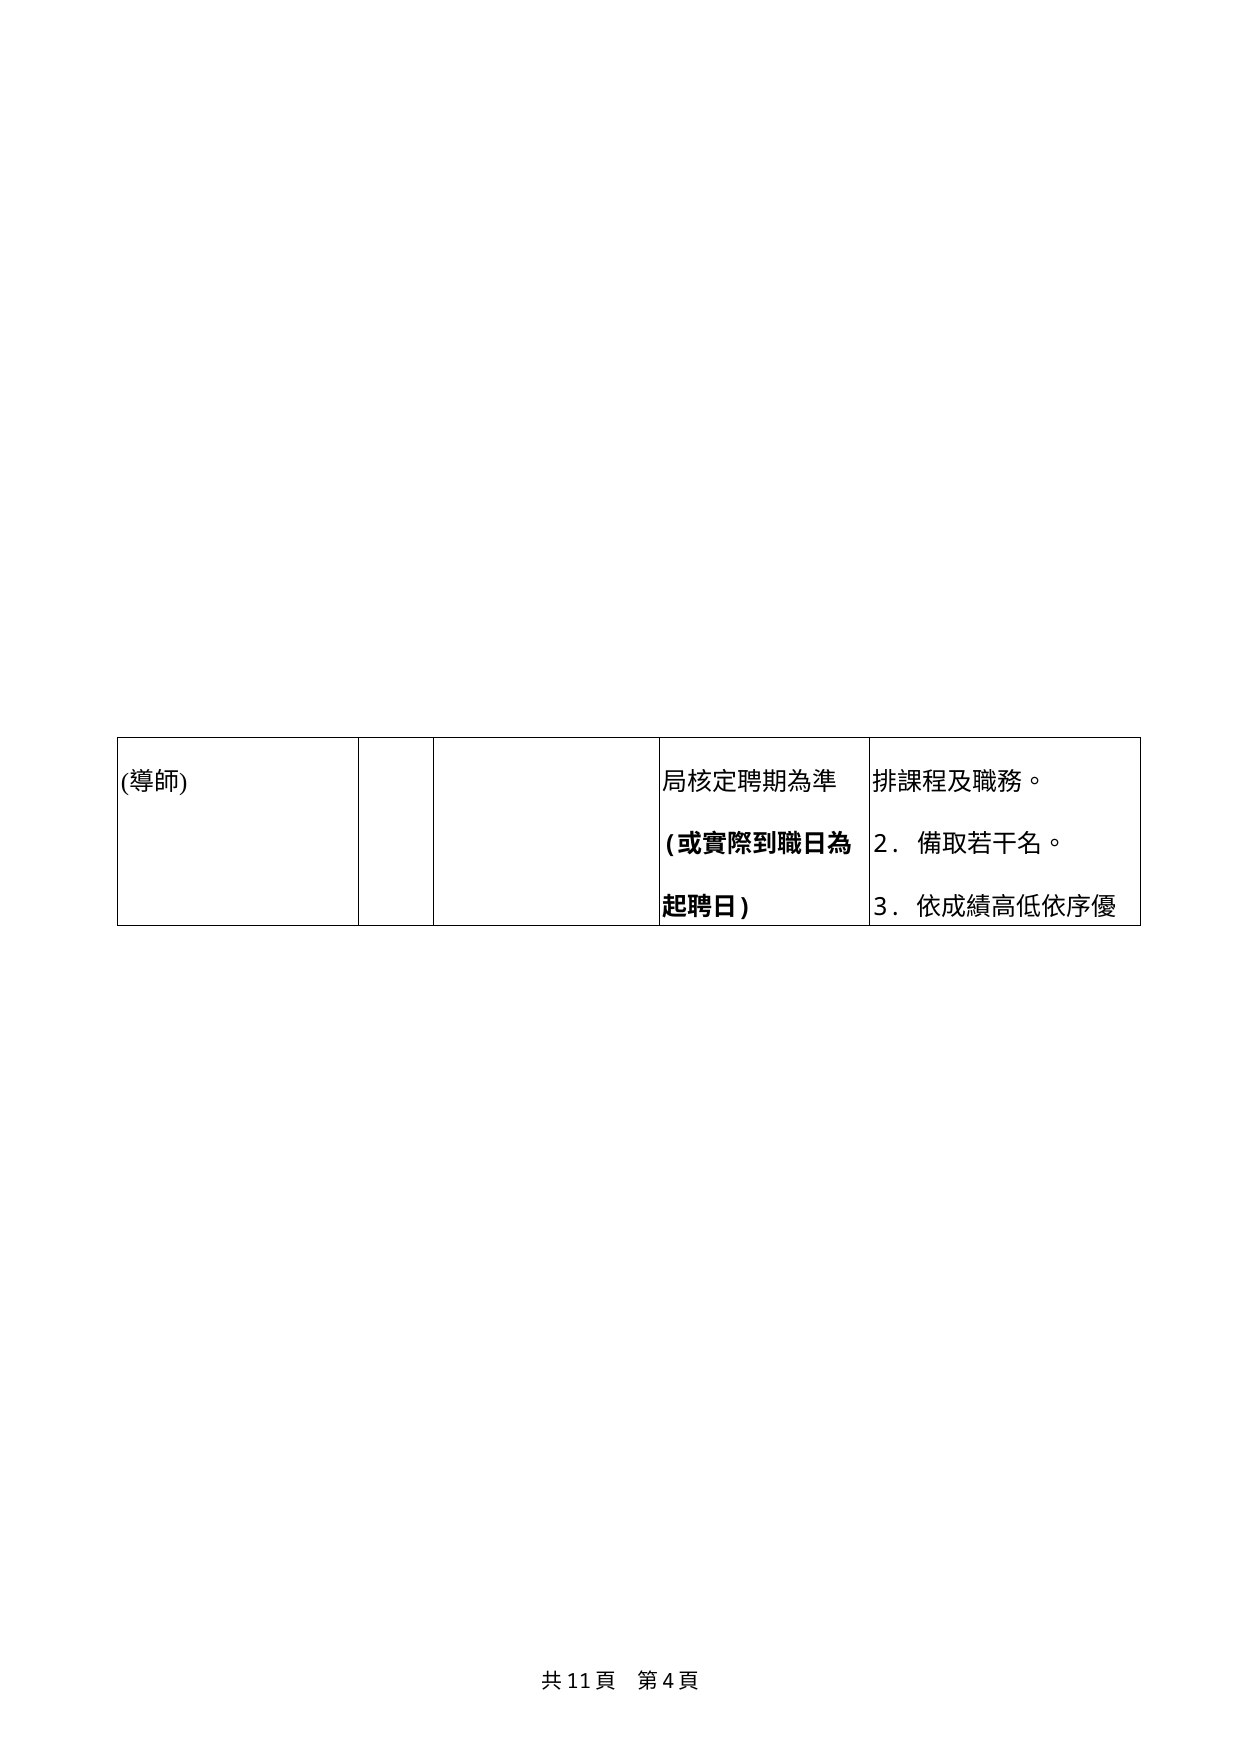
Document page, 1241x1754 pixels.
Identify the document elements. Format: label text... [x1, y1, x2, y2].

table_cell [359, 738, 433, 925]
table_cell 排課程及職務。 2. 備取若干名。 3. 依成績高低依序優 [870, 738, 1140, 925]
table_cell 局核定聘期為準(或實際到職日為起聘日) [660, 738, 869, 925]
table_cell [434, 738, 659, 925]
table_cell (導師) [118, 738, 358, 925]
